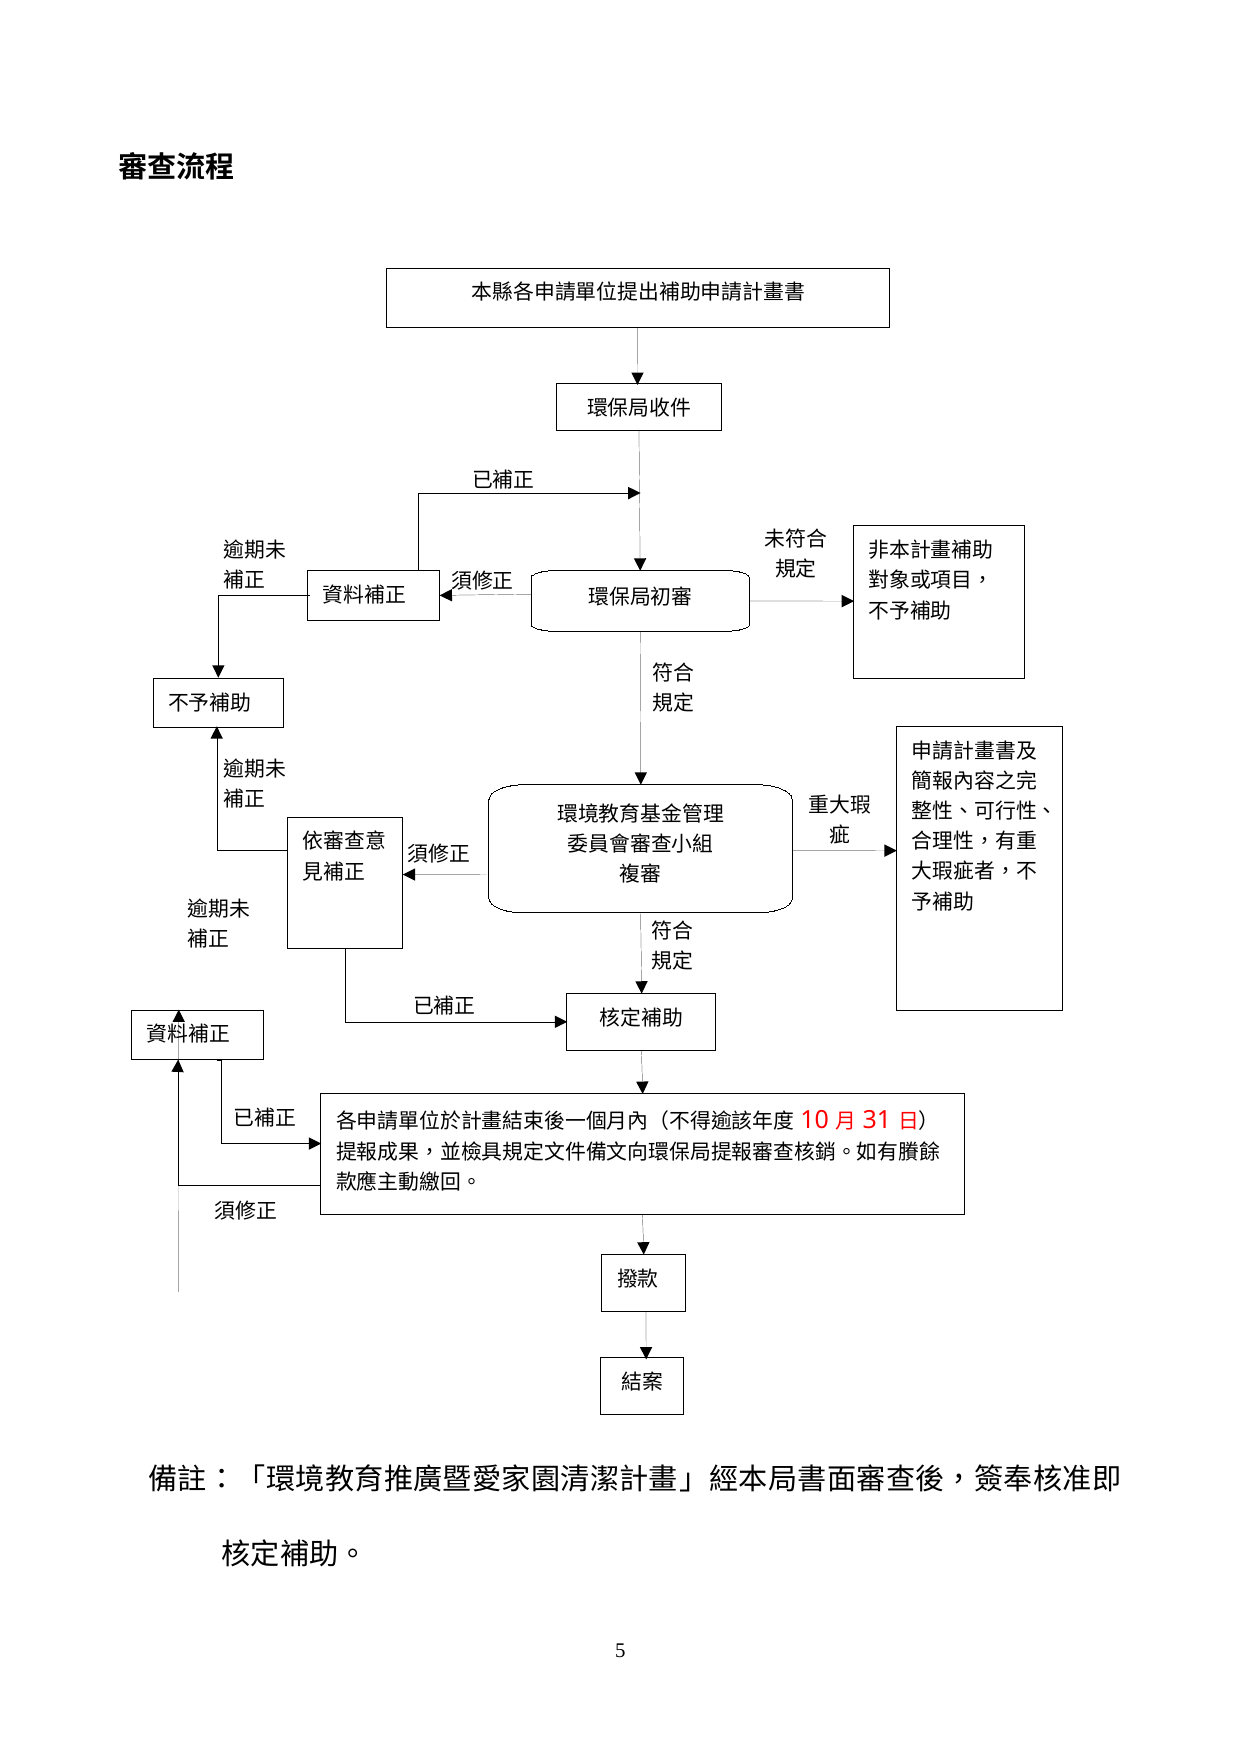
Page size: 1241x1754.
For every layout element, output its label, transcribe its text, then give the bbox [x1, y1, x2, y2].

text 審查流程 [118, 127, 1122, 202]
list 備註：「環境教育推廣暨愛家園清潔計畫」經本局書面審查後，簽奉核准即核定補助。 [148, 239, 1122, 1589]
